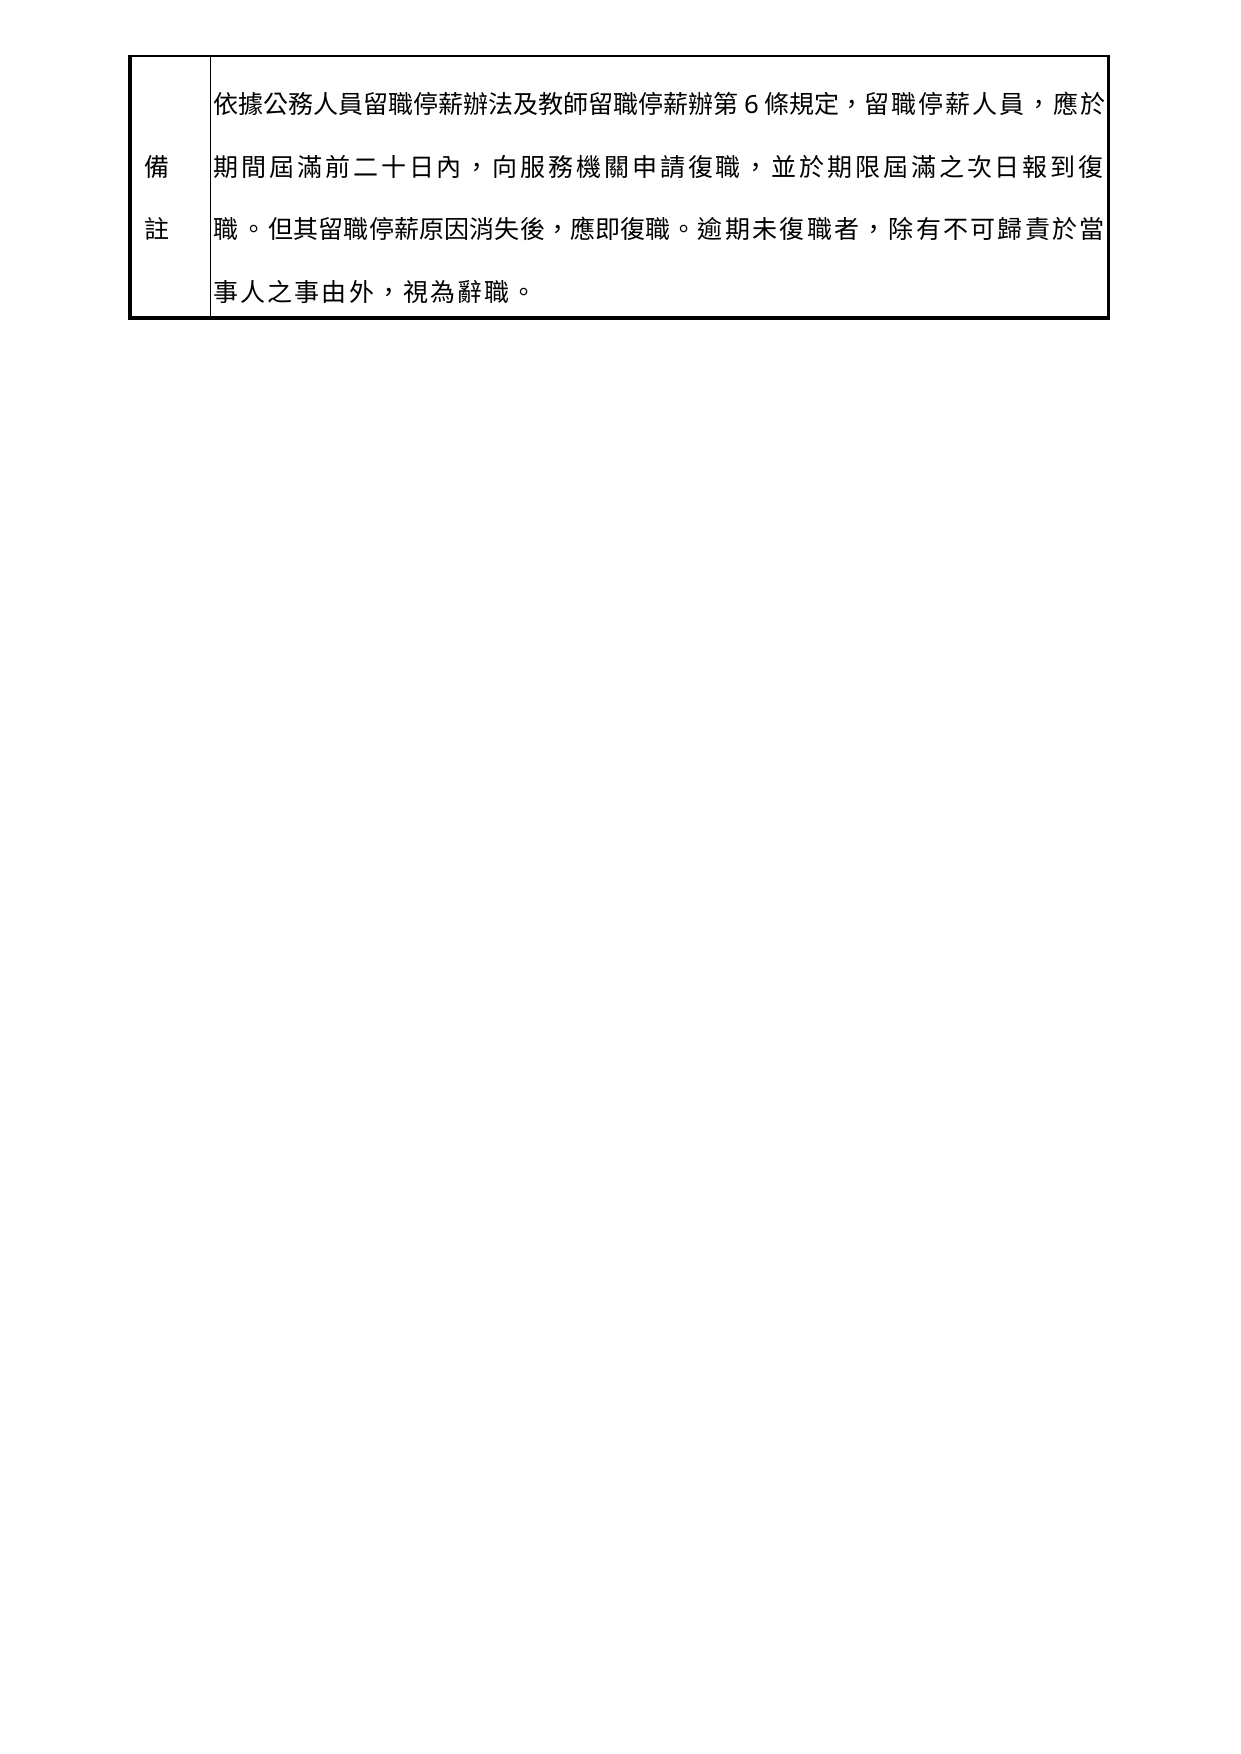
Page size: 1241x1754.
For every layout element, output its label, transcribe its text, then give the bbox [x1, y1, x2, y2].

table_cell 備註 [132, 57, 210, 316]
table_cell 依據公務人員留職停薪辦法及教師留職停薪辦第6條規定，留職停薪人員，應於期間屆滿前二十日內，向服務機關申請復職，並於期限屆滿之次日報到復職。但其留職停薪原因消失後，應即復職。逾期未復職者，除有不可歸責於當事人之事由外，視為辭職。 [211, 57, 1107, 316]
